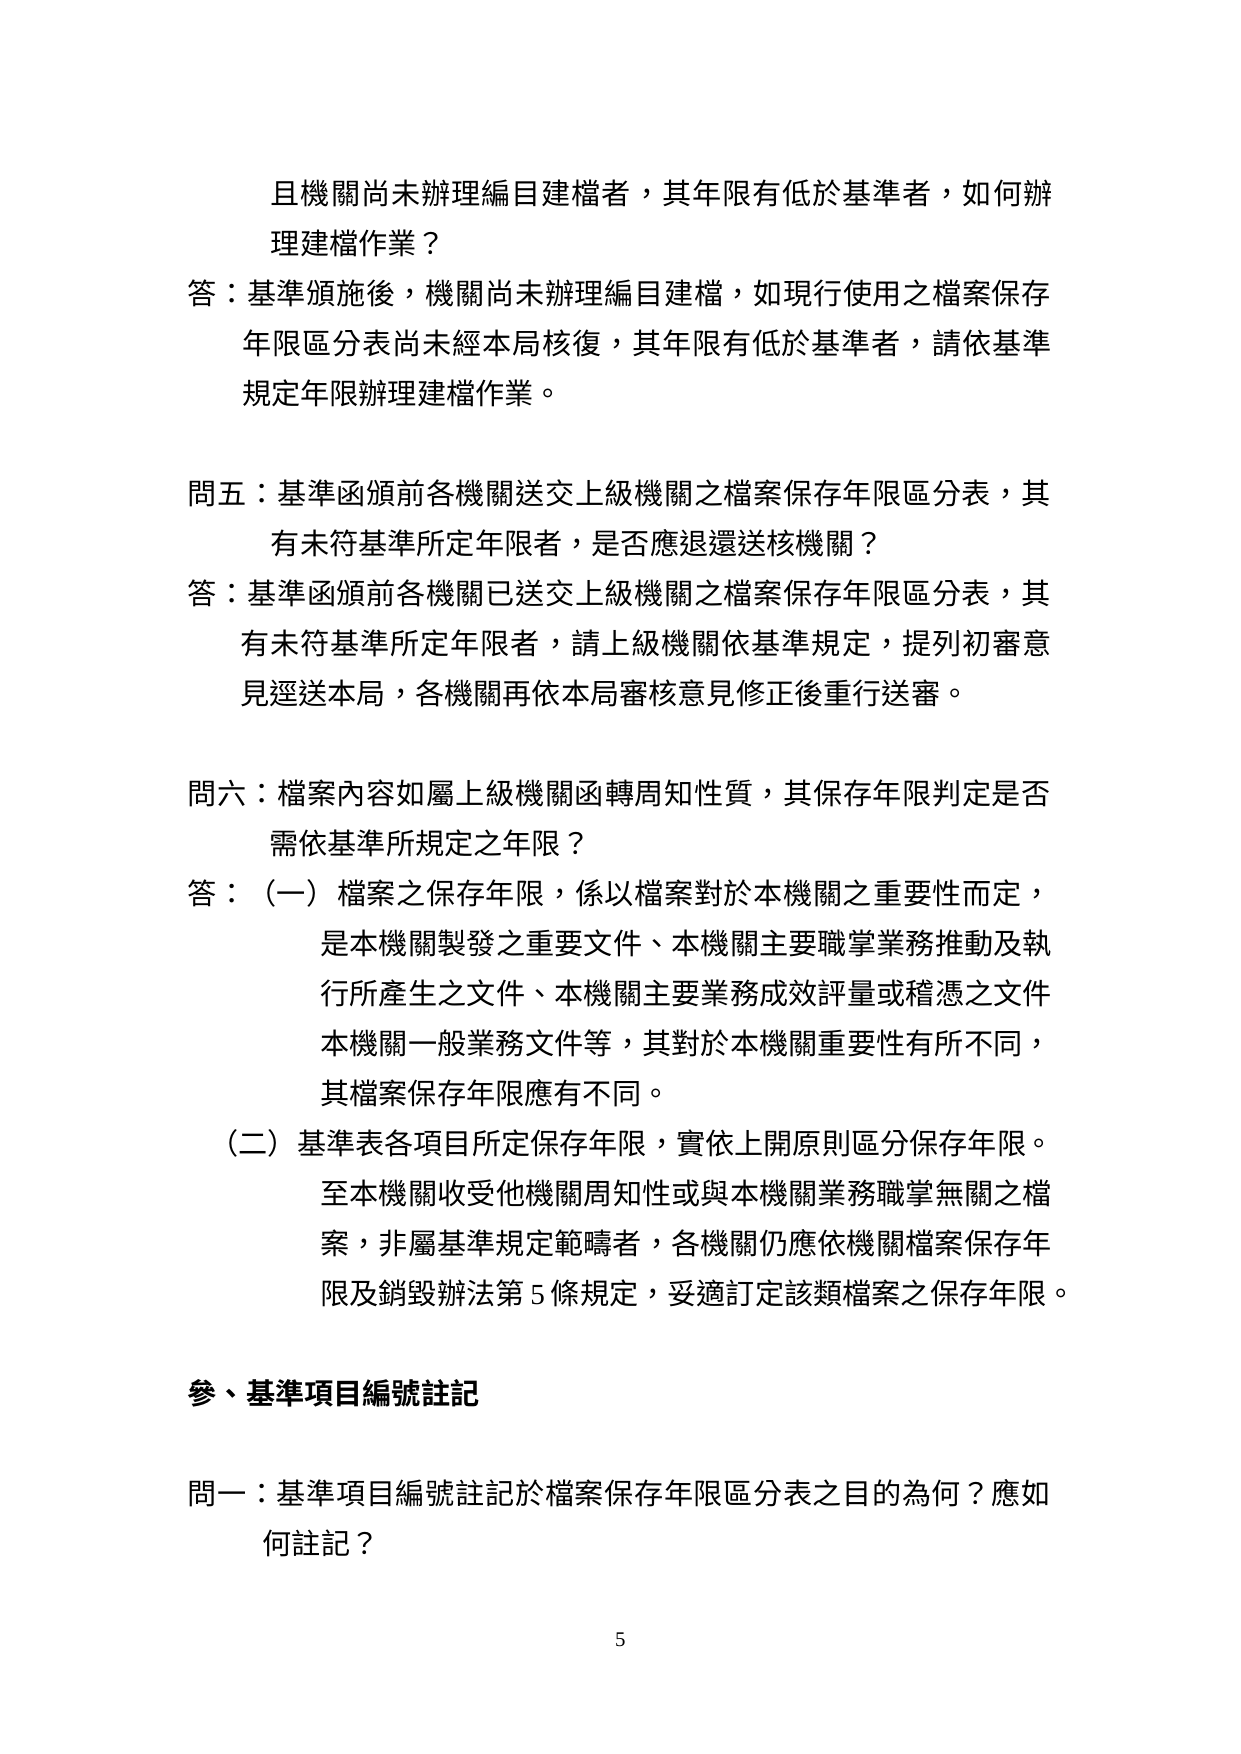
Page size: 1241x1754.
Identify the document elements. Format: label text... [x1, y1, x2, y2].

text 問五：基準函頒前各機關送交上級機關之檔案保存年限區分表，其有未符基準所定年限者，是否應退還送核機關？ [187, 464, 1053, 564]
text 答：（一）檔案之保存年限，係以檔案對於本機關之重要性而定，是本機關製發之重要文件、本機關主要職掌業務推動及執行所產生之文件、本機關主要業務成效評量或稽憑之文件、本機關一般業務文件等，其對於本機關重要性有所不同，其檔案保存年限應有不同。 [187, 864, 1053, 1114]
text 參、基準項目編號註記 [187, 1364, 1053, 1414]
text 問六：檔案內容如屬上級機關函轉周知性質，其保存年限判定是否需依基準所規定之年限？ [187, 764, 1053, 864]
text 問一：基準項目編號註記於檔案保存年限區分表之目的為何？應如何註記？ [187, 1464, 1053, 1564]
text 答：基準函頒前各機關已送交上級機關之檔案保存年限區分表，其有未符基準所定年限者，請上級機關依基準規定，提列初審意見逕送本局，各機關再依本局審核意見修正後重行送審。 [187, 564, 1053, 714]
text （二）基準表各項目所定保存年限，實依上開原則區分保存年限。至本機關收受他機關周知性或與本機關業務職掌無關之檔案，非屬基準規定範疇者，各機關仍應依機關檔案保存年限及銷毀辦法第5條規定，妥適訂定該類檔案之保存年限。 [187, 1114, 1053, 1314]
text 答：基準頒施後，機關尚未辦理編目建檔，如現行使用之檔案保存年限區分表尚未經本局核復，其年限有低於基準者，請依基準規定年限辦理建檔作業。 [187, 264, 1053, 414]
text 問四：現行使用之檔案保存年限區分表已送至檔案管理局進行審核，且機關尚未辦理編目建檔者，其年限有低於基準者，如何辦理建檔作業？ [187, 164, 1053, 264]
